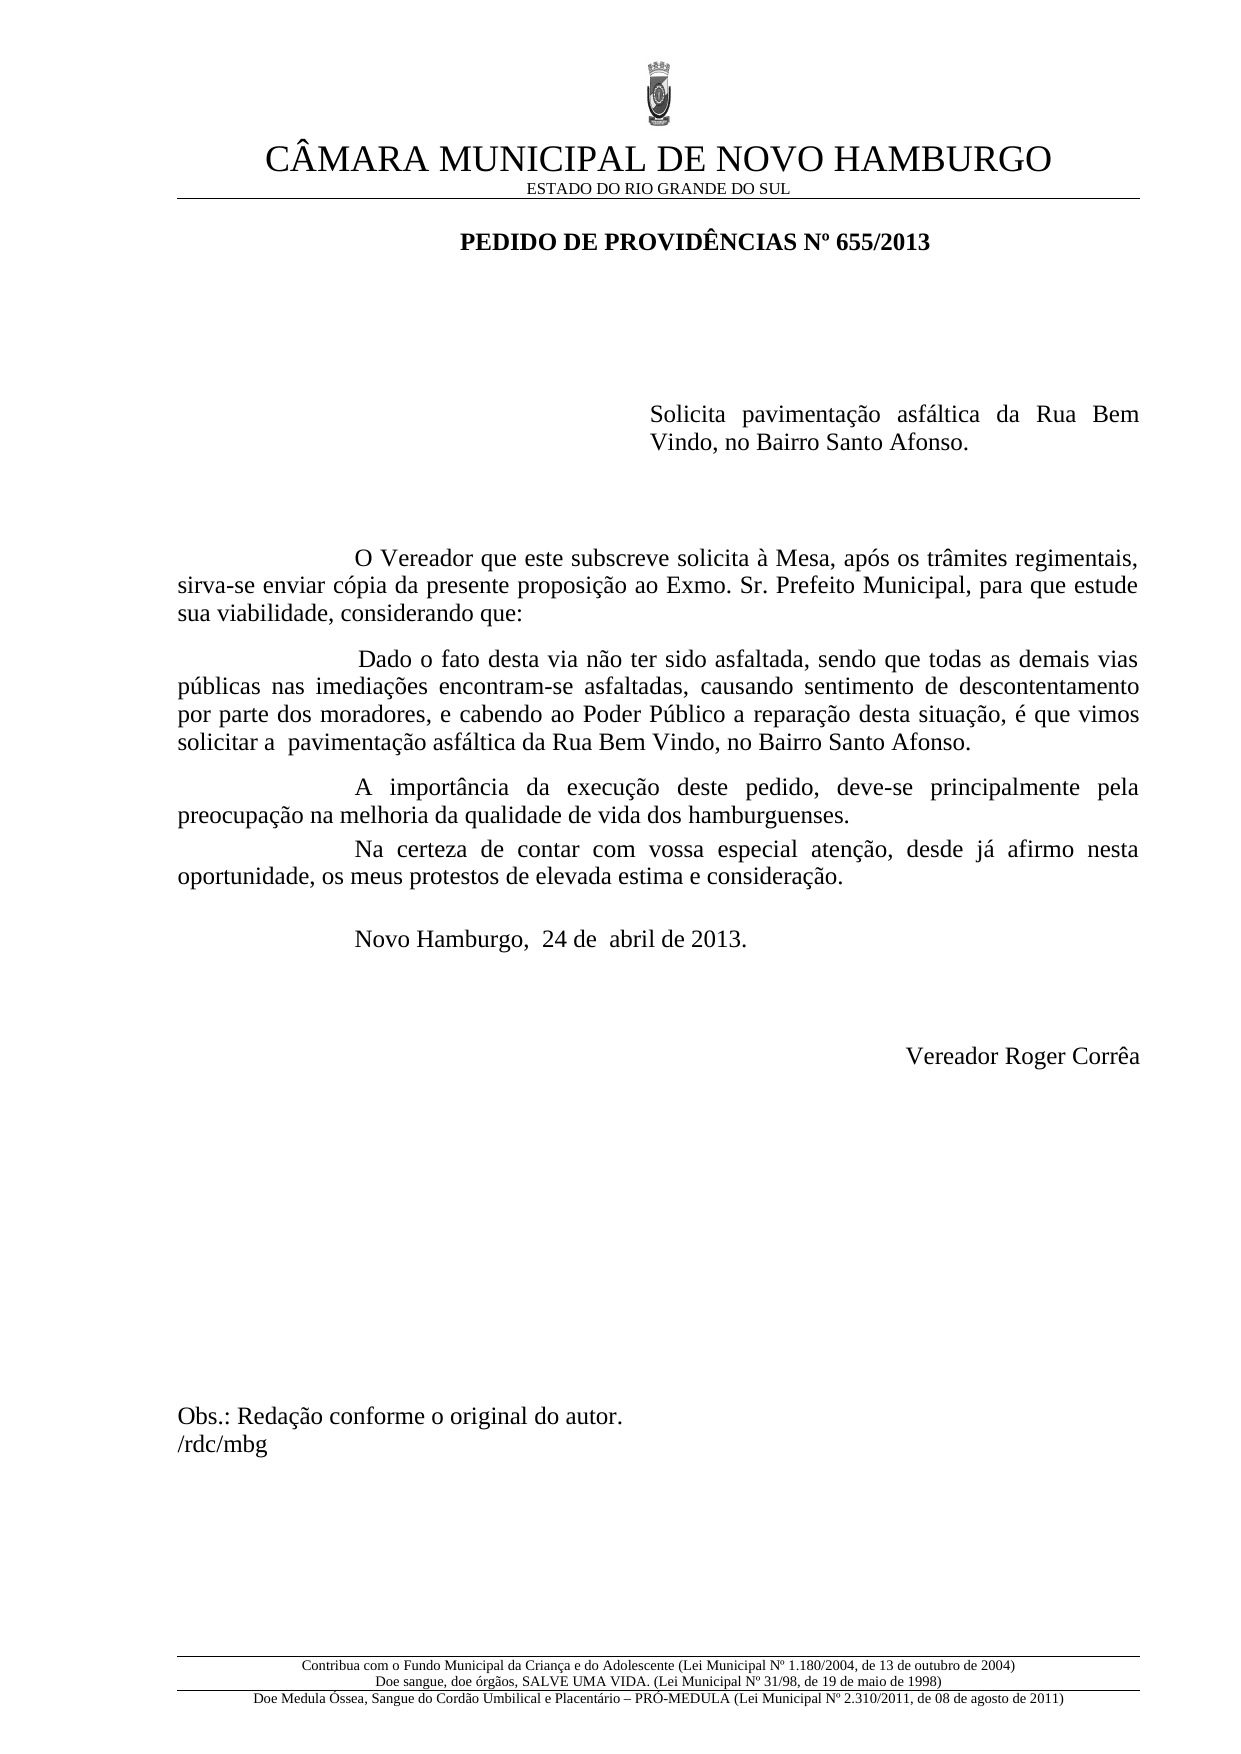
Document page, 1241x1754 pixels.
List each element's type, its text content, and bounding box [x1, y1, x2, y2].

text Dado o fato desta via não ter sido asfaltada, sendo que todas as demais vias públicas nas imediações encontram-se asfaltadas, causando sentimento de descontentamento por parte dos moradores, e cabendo ao Poder Público a reparação desta situação, é que vimos solicitar a pavimentação asfáltica da Rua Bem Vindo, no Bairro Santo Afonso. [177, 645, 1140, 756]
text PEDIDO DE PROVIDÊNCIAS Nº 655/2013 [177, 228, 1140, 256]
text Na certeza de contar com vossa especial atenção, desde já afirmo nesta oportunidade, os meus protestos de elevada estima e consideração. [177, 835, 1140, 890]
text Novo Hamburgo, 24 de abril de 2013. [177, 926, 1140, 953]
text Obs.: Redação conforme o original do autor. [177, 1402, 1140, 1430]
text O Vereador que este subscreve solicita à Mesa, após os trâmites regimentais, sirva-se enviar cópia da presente proposição ao Exmo. Sr. Prefeito Municipal, para que estude sua viabilidade, considerando que: [177, 544, 1140, 627]
text Solicita pavimentação asfáltica da Rua Bem Vindo, no Bairro Santo Afonso. [649, 400, 1140, 455]
text Vereador Roger Corrêa [177, 1042, 1140, 1069]
text /rdc/mbg [177, 1430, 1140, 1457]
text A importância da execução deste pedido, deve-se principalmente pela preocupação na melhoria da qualidade de vida dos hamburguenses. [177, 773, 1140, 829]
